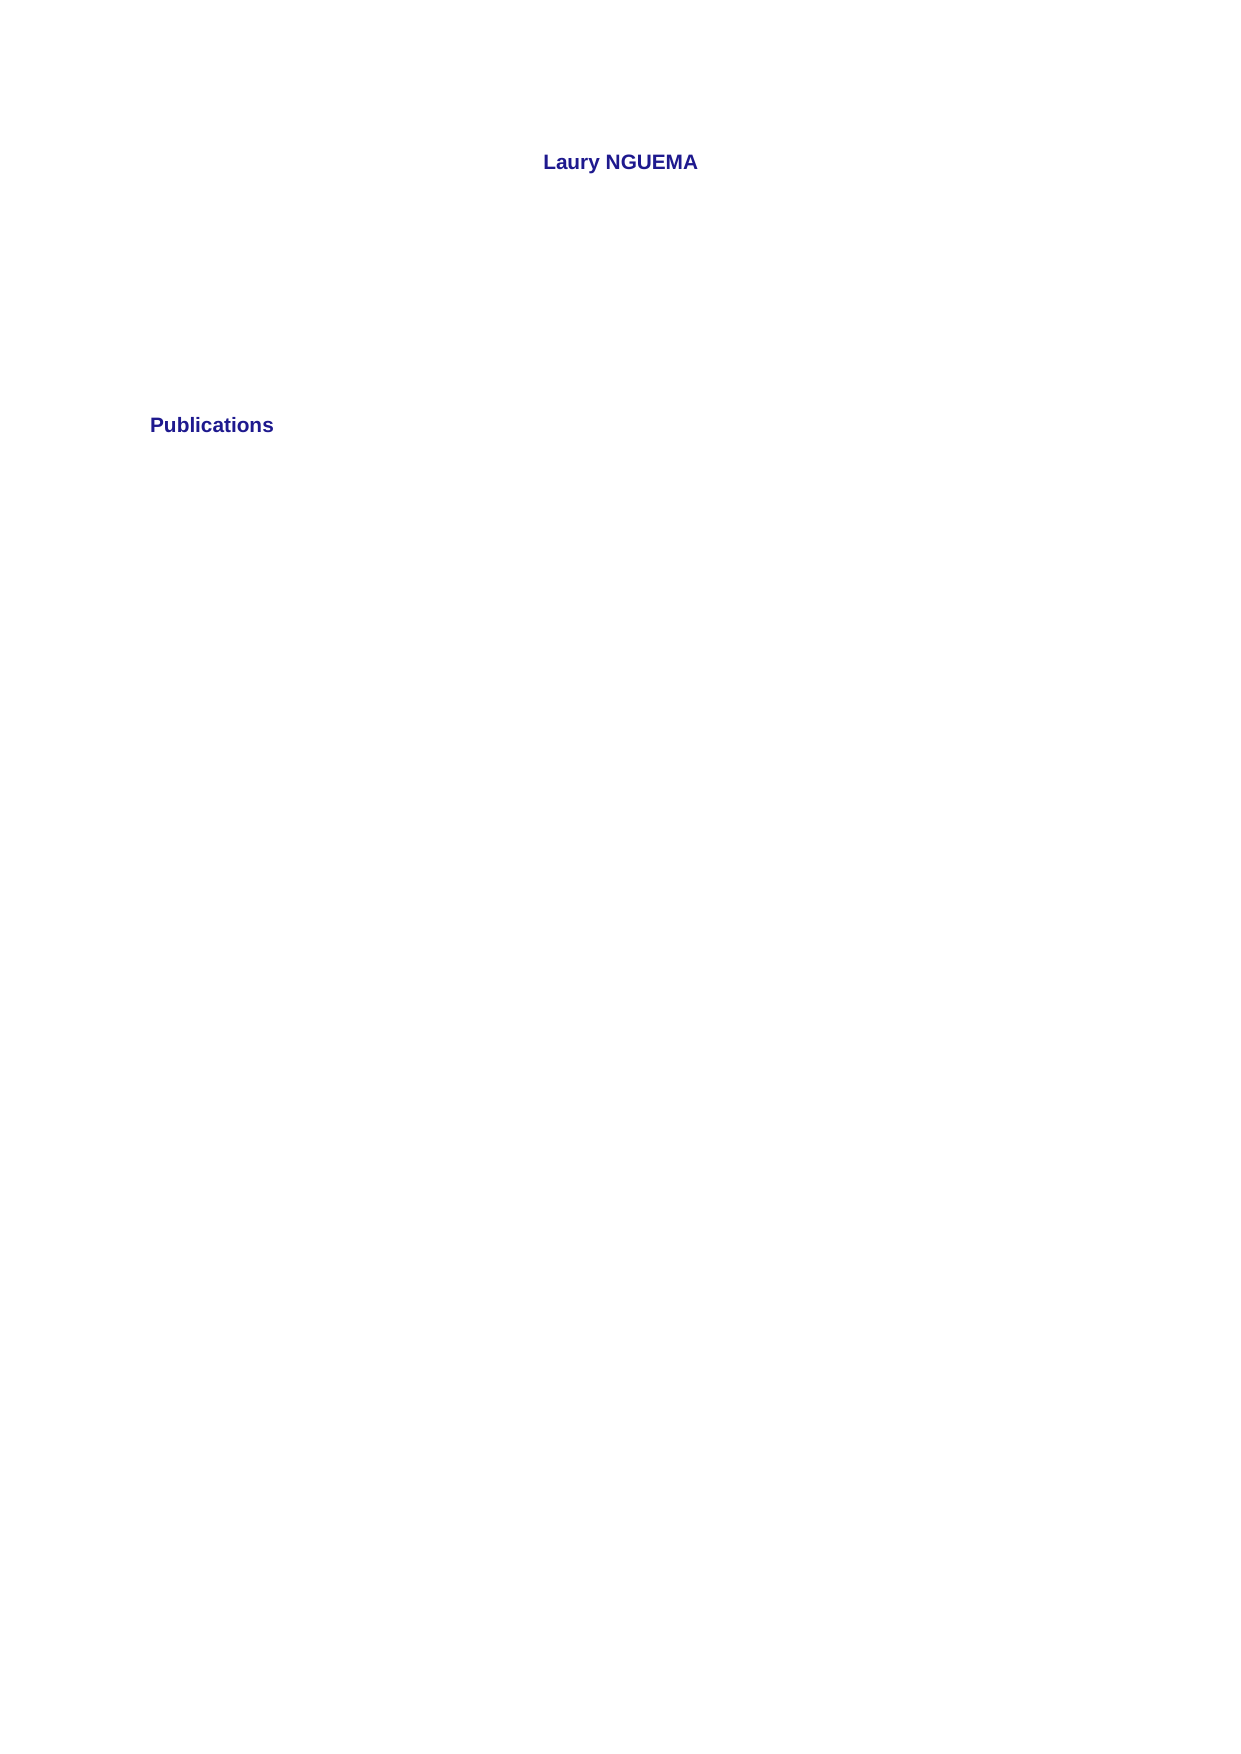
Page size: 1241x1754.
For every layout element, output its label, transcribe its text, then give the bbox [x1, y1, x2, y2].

subtitle Laury NGUEMA [150, 150, 1090, 174]
subtitle Publications [150, 412, 1090, 436]
